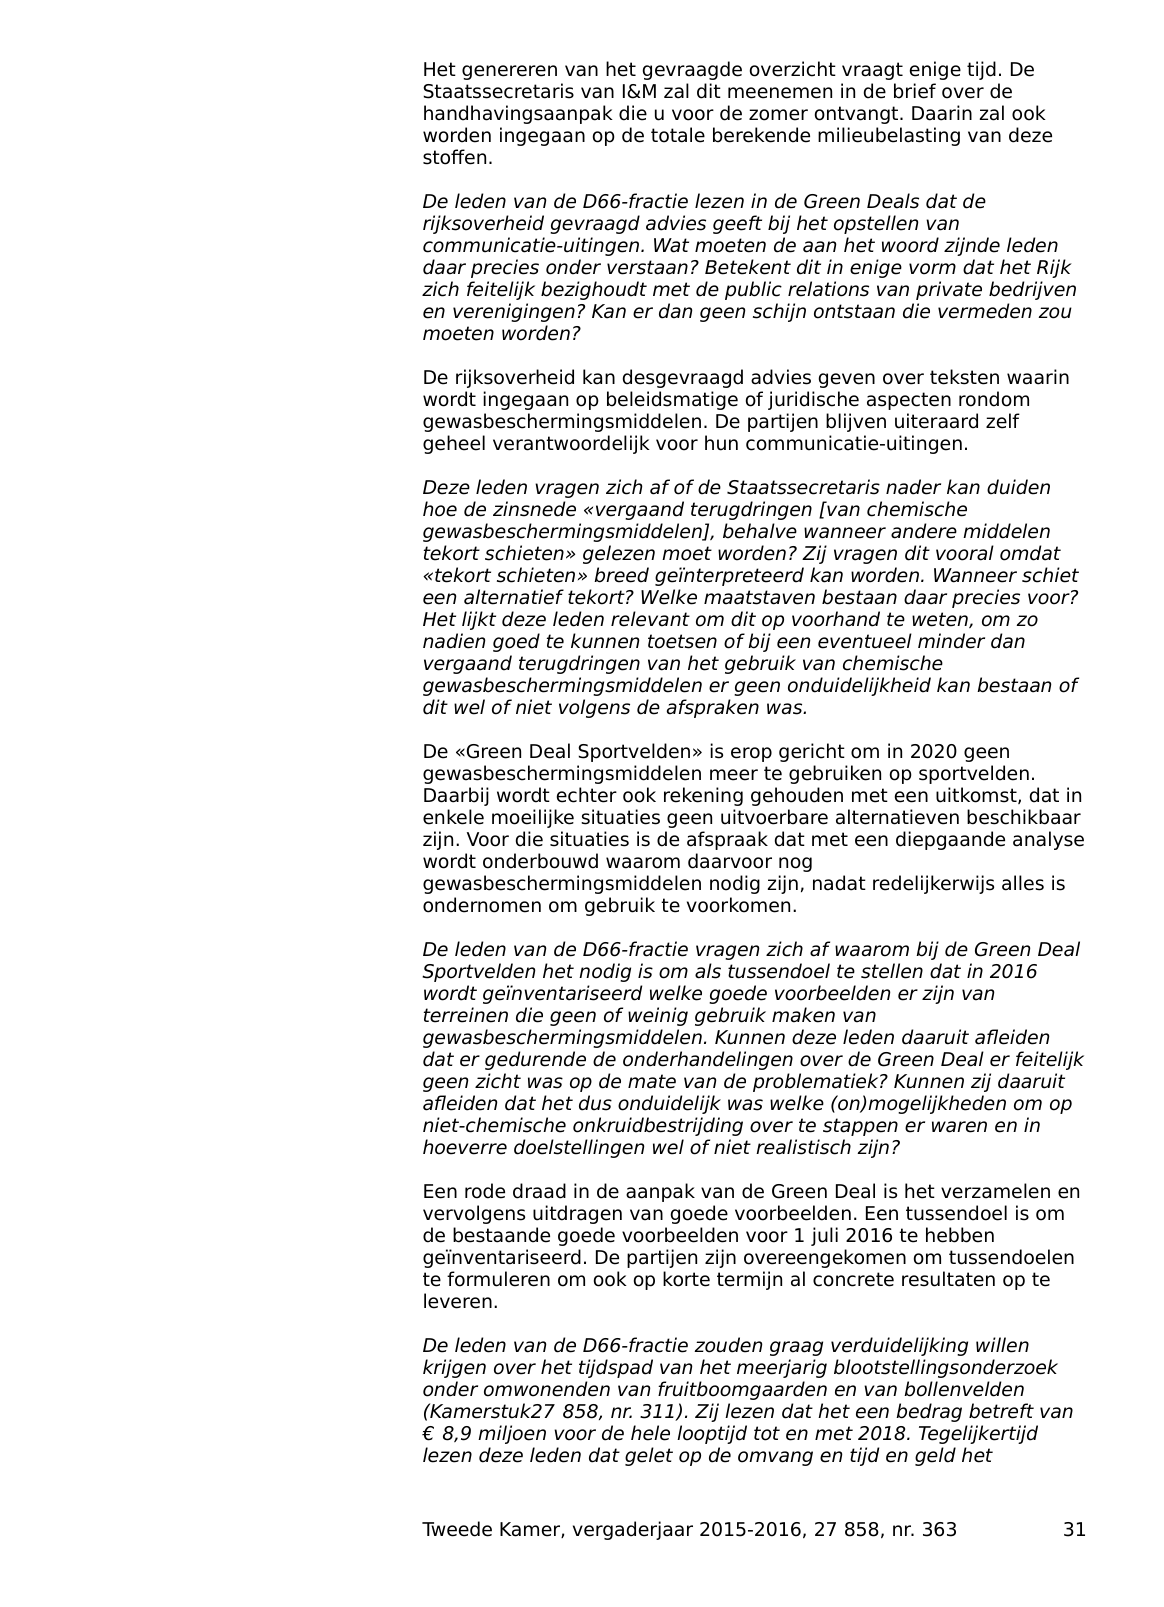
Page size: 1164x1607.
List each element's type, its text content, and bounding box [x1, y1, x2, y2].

text Het genereren van het gevraagde overzicht vraagt enige tijd. De Staatssecretaris van I&M zal dit meenemen in de brief over de handhavingsaanpak die u voor de zomer ontvangt. Daarin zal ook worden ingegaan op de totale berekende milieubelasting van deze stoffen. [422, 59, 1087, 169]
text De leden van de D66-fractie zouden graag verduidelijking willen krijgen over het tijdspad van het meerjarig blootstellingsonderzoek onder omwonenden van fruitboomgaarden en van bollenvelden (Kamerstuk27 858, nr. 311). Zij lezen dat het een bedrag betreft van € 8,9 miljoen voor de hele looptijd tot en met 2018. Tegelijkertijd lezen deze leden dat gelet op de omvang en tijd en geld het [422, 1335, 1087, 1467]
text Deze leden vragen zich af of de Staatssecretaris nader kan duiden hoe de zinsnede «vergaand terugdringen [van chemische gewasbeschermingsmiddelen], behalve wanneer andere middelen tekort schieten» gelezen moet worden? Zij vragen dit vooral omdat «tekort schieten» breed geïnterpreteerd kan worden. Wanneer schiet een alternatief tekort? Welke maatstaven bestaan daar precies voor? Het lijkt deze leden relevant om dit op voorhand te weten, om zo nadien goed te kunnen toetsen of bij een eventueel minder dan vergaand terugdringen van het gebruik van chemische gewasbeschermingsmiddelen er geen onduidelijkheid kan bestaan of dit wel of niet volgens de afspraken was. [422, 477, 1087, 719]
text De leden van de D66-fractie lezen in de Green Deals dat de rijksoverheid gevraagd advies geeft bij het opstellen van communicatie-uitingen. Wat moeten de aan het woord zijnde leden daar precies onder verstaan? Betekent dit in enige vorm dat het Rijk zich feitelijk bezighoudt met de public relations van private bedrijven en verenigingen? Kan er dan geen schijn ontstaan die vermeden zou moeten worden? [422, 191, 1087, 345]
text Een rode draad in de aanpak van de Green Deal is het verzamelen en vervolgens uitdragen van goede voorbeelden. Een tussendoel is om de bestaande goede voorbeelden voor 1 juli 2016 te hebben geïnventariseerd. De partijen zijn overeengekomen om tussendoelen te formuleren om ook op korte termijn al concrete resultaten op te leveren. [422, 1181, 1087, 1313]
text De «Green Deal Sportvelden» is erop gericht om in 2020 geen gewasbeschermingsmiddelen meer te gebruiken op sportvelden. Daarbij wordt echter ook rekening gehouden met een uitkomst, dat in enkele moeilijke situaties geen uitvoerbare alternatieven beschikbaar zijn. Voor die situaties is de afspraak dat met een diepgaande analyse wordt onderbouwd waarom daarvoor nog gewasbeschermingsmiddelen nodig zijn, nadat redelijkerwijs alles is ondernomen om gebruik te voorkomen. [422, 741, 1087, 917]
text De rijksoverheid kan desgevraagd advies geven over teksten waarin wordt ingegaan op beleidsmatige of juridische aspecten rondom gewasbeschermingsmiddelen. De partijen blijven uiteraard zelf geheel verantwoordelijk voor hun communicatie-uitingen. [422, 367, 1087, 455]
text De leden van de D66-fractie vragen zich af waarom bij de Green Deal Sportvelden het nodig is om als tussendoel te stellen dat in 2016 wordt geïnventariseerd welke goede voorbeelden er zijn van terreinen die geen of weinig gebruik maken van gewasbeschermingsmiddelen. Kunnen deze leden daaruit afleiden dat er gedurende de onderhandelingen over de Green Deal er feitelijk geen zicht was op de mate van de problematiek? Kunnen zij daaruit afleiden dat het dus onduidelijk was welke (on)mogelijkheden om op niet-chemische onkruidbestrijding over te stappen er waren en in hoeverre doelstellingen wel of niet realistisch zijn? [422, 939, 1087, 1159]
